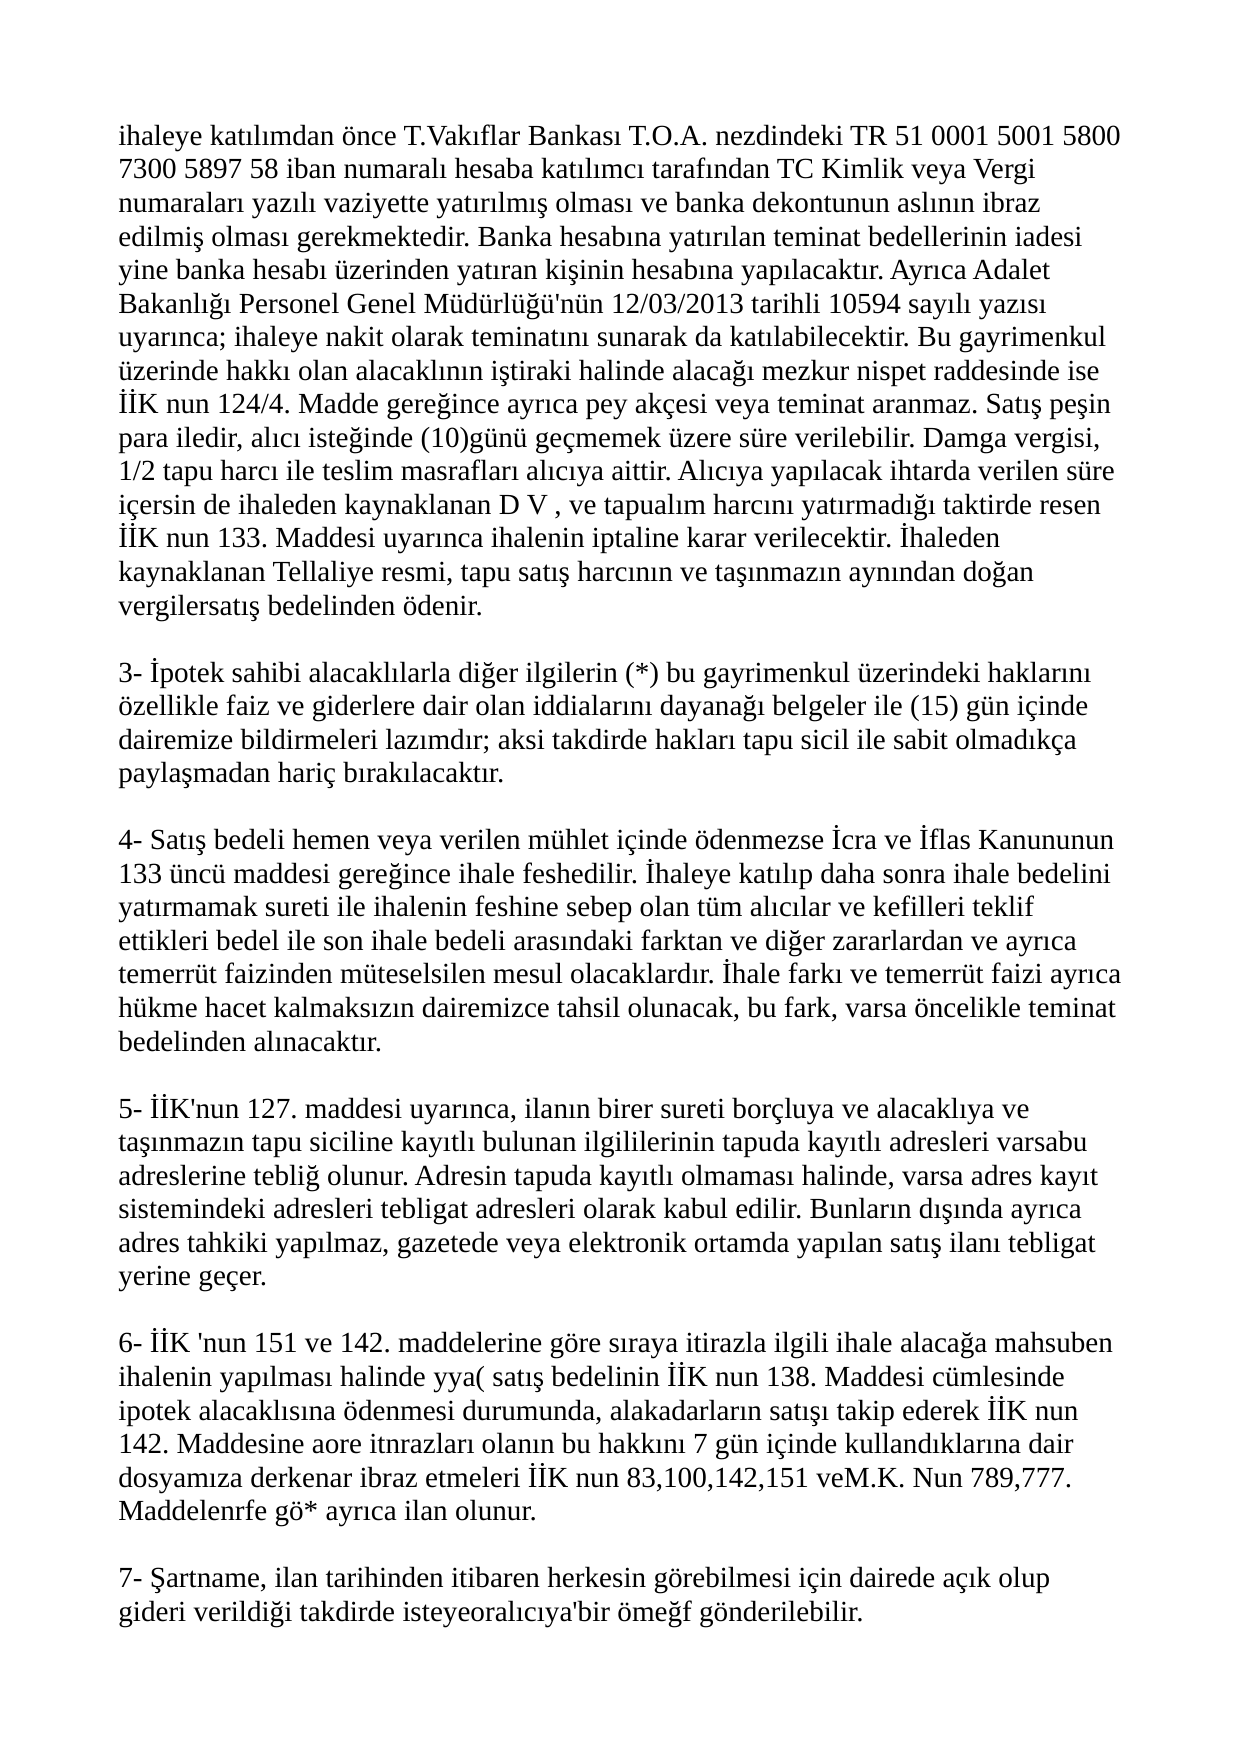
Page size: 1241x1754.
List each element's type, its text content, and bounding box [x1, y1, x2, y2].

text 6- İİK 'nun 151 ve 142. maddelerine göre sıraya itirazla ilgili ihale alacağa mahsuben ihalenin yapılması halinde yya( satış bedelinin İİK nun 138. Maddesi cümlesinde ipotek alacaklısına ödenmesi durumunda, alakadarların satışı takip ederek İİK nun 142. Maddesine aore itnrazları olanın bu hakkını 7 gün içinde kullandıklarına dair dosyamıza derkenar ibraz etmeleri İİK nun 83,100,142,151 veM.K. Nun 789,777. Maddelenrfe gö* ayrıca ilan olunur. [118, 1326, 1122, 1527]
text 4- Satış bedeli hemen veya verilen mühlet içinde ödenmezse İcra ve İflas Kanununun 133 üncü maddesi gereğince ihale feshedilir. İhaleye katılıp daha sonra ihale bedelini yatırmamak sureti ile ihalenin feshine sebep olan tüm alıcılar ve kefilleri teklif ettikleri bedel ile son ihale bedeli arasındaki farktan ve diğer zararlardan ve ayrıca temerrüt faizinden müteselsilen mesul olacaklardır. İhale farkı ve temerrüt faizi ayrıca hükme hacet kalmaksızın dairemizce tahsil olunacak, bu fark, varsa öncelikle teminat bedelinden alınacaktır. [118, 822, 1122, 1057]
text 7- Şartname, ilan tarihinden itibaren herkesin görebilmesi için dairede açık olup gideri verildiği takdirde isteyeoralıcıya'bir ömeğf gönderilebilir. [118, 1560, 1122, 1627]
text 3- İpotek sahibi alacaklılarla diğer ilgilerin (*) bu gayrimenkul üzerindeki haklarını özellikle faiz ve giderlere dair olan iddialarını dayanağı belgeler ile (15) gün içinde dairemize bildirmeleri lazımdır; aksi takdirde hakları tapu sicil ile sabit olmadıkça paylaşmadan hariç bırakılacaktır. [118, 655, 1122, 789]
text 5- İİK'nun 127. maddesi uyarınca, ilanın birer sureti borçluya ve alacaklıya ve taşınmazın tapu siciline kayıtlı bulunan ilgililerinin tapuda kayıtlı adresleri varsabu adreslerine tebliğ olunur. Adresin tapuda kayıtlı olmaması halinde, varsa adres kayıt sistemindeki adresleri tebligat adresleri olarak kabul edilir. Bunların dışında ayrıca adres tahkiki yapılmaz, gazetede veya elektronik ortamda yapılan satış ilanı tebligat yerine geçer. [118, 1091, 1122, 1292]
text ihaleye katılımdan önce T.Vakıflar Bankası T.O.A. nezdindeki TR 51 0001 5001 5800 7300 5897 58 iban numaralı hesaba katılımcı tarafından TC Kimlik veya Vergi numaraları yazılı vaziyette yatırılmış olması ve banka dekontunun aslının ibraz edilmiş olması gerekmektedir. Banka hesabına yatırılan teminat bedellerinin iadesi yine banka hesabı üzerinden yatıran kişinin hesabına yapılacaktır. Ayrıca Adalet Bakanlığı Personel Genel Müdürlüğü'nün 12/03/2013 tarihli 10594 sayılı yazısı uyarınca; ihaleye nakit olarak teminatını sunarak da katılabilecektir. Bu gayrimenkul üzerinde hakkı olan alacaklının iştiraki halinde alacağı mezkur nispet raddesinde ise İİK nun 124/4. Madde gereğince ayrıca pey akçesi veya teminat aranmaz. Satış peşin para iledir, alıcı isteğinde (10)günü geçmemek üzere süre verilebilir. Damga vergisi, 1/2 tapu harcı ile teslim masrafları alıcıya aittir. Alıcıya yapılacak ihtarda verilen süre içersin de ihaleden kaynaklanan D V , ve tapualım harcını yatırmadığı taktirde resen İİK nun 133. Maddesi uyarınca ihalenin iptaline karar verilecektir. İhaleden kaynaklanan Tellaliye resmi, tapu satış harcının ve taşınmazın aynından doğan vergilersatış bedelinden ödenir. [118, 118, 1122, 621]
